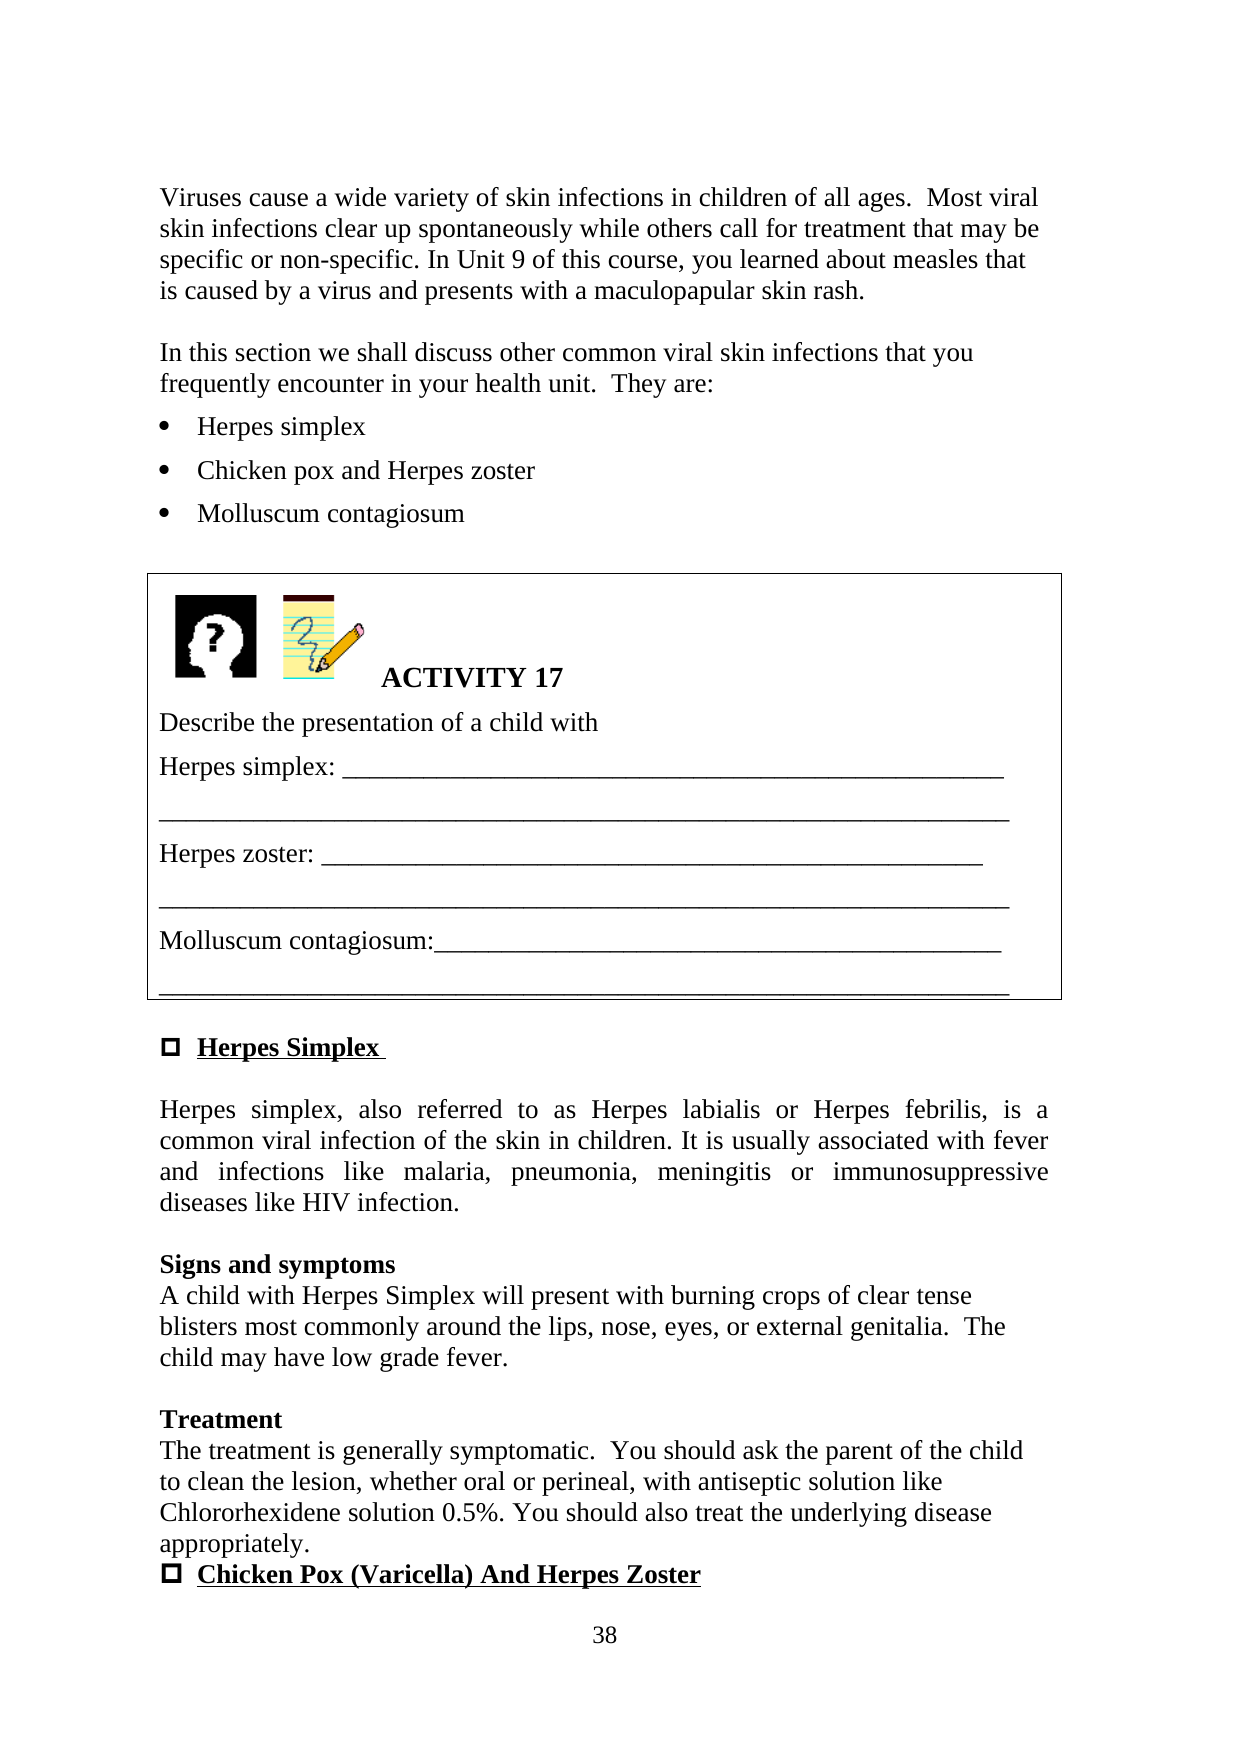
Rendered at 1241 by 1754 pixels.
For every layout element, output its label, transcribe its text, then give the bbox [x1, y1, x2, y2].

text Herpes simplex, also referred to as Herpes labialis or Herpes febrilis, is a common viral infection of the skin in children. It is usually associated with fever and infections like malaria, pneumonia, meningitis or immunosuppressive diseases like HIV infection. [159, 1093, 1049, 1217]
text In this section we shall discuss other common viral skin infections that you frequently encounter in your health unit. They are: [159, 336, 1049, 398]
table_header ACTIVITY 17 Describe the presentation of a child with Herpes simplex: _________________________________________________ _______________________________________________________________ Herpes zoster: _________________________________________________ _______________________________________________________________ Molluscum contagiosum:__________________________________________ _______________________________________________________________ [148, 574, 1061, 999]
list Chicken Pox (Varicella) And Herpes Zoster [159, 1559, 1049, 1590]
list Chicken pox and Herpes zoster [159, 454, 1049, 485]
text A child with Herpes Simplex will present with burning crops of clear tense blisters most commonly around the lips, nose, eyes, or external genitalia. The child may have low grade fever. [159, 1279, 1049, 1372]
list Herpes Simplex [159, 1031, 1049, 1062]
text Signs and symptoms [159, 1248, 1049, 1279]
text The treatment is generally symptomatic. You should ask the parent of the child to clean the lesion, whether oral or perineal, with antiseptic solution like Chlororhexidene solution 0.5%. You should also treat the underlying disease appropriately. [159, 1434, 1049, 1559]
text Viruses cause a wide variety of skin infections in children of all ages. Most viral skin infections clear up spontaneously while others call for treatment that may be specific or non-specific. In Unit 9 of this course, you learned about measles that is caused by a virus and presents with a maculopapular skin rash. [159, 181, 1049, 305]
text Treatment [159, 1403, 1049, 1434]
list Herpes simplex [159, 411, 1049, 442]
list Molluscum contagiosum [159, 498, 1049, 529]
picture [175, 595, 365, 679]
